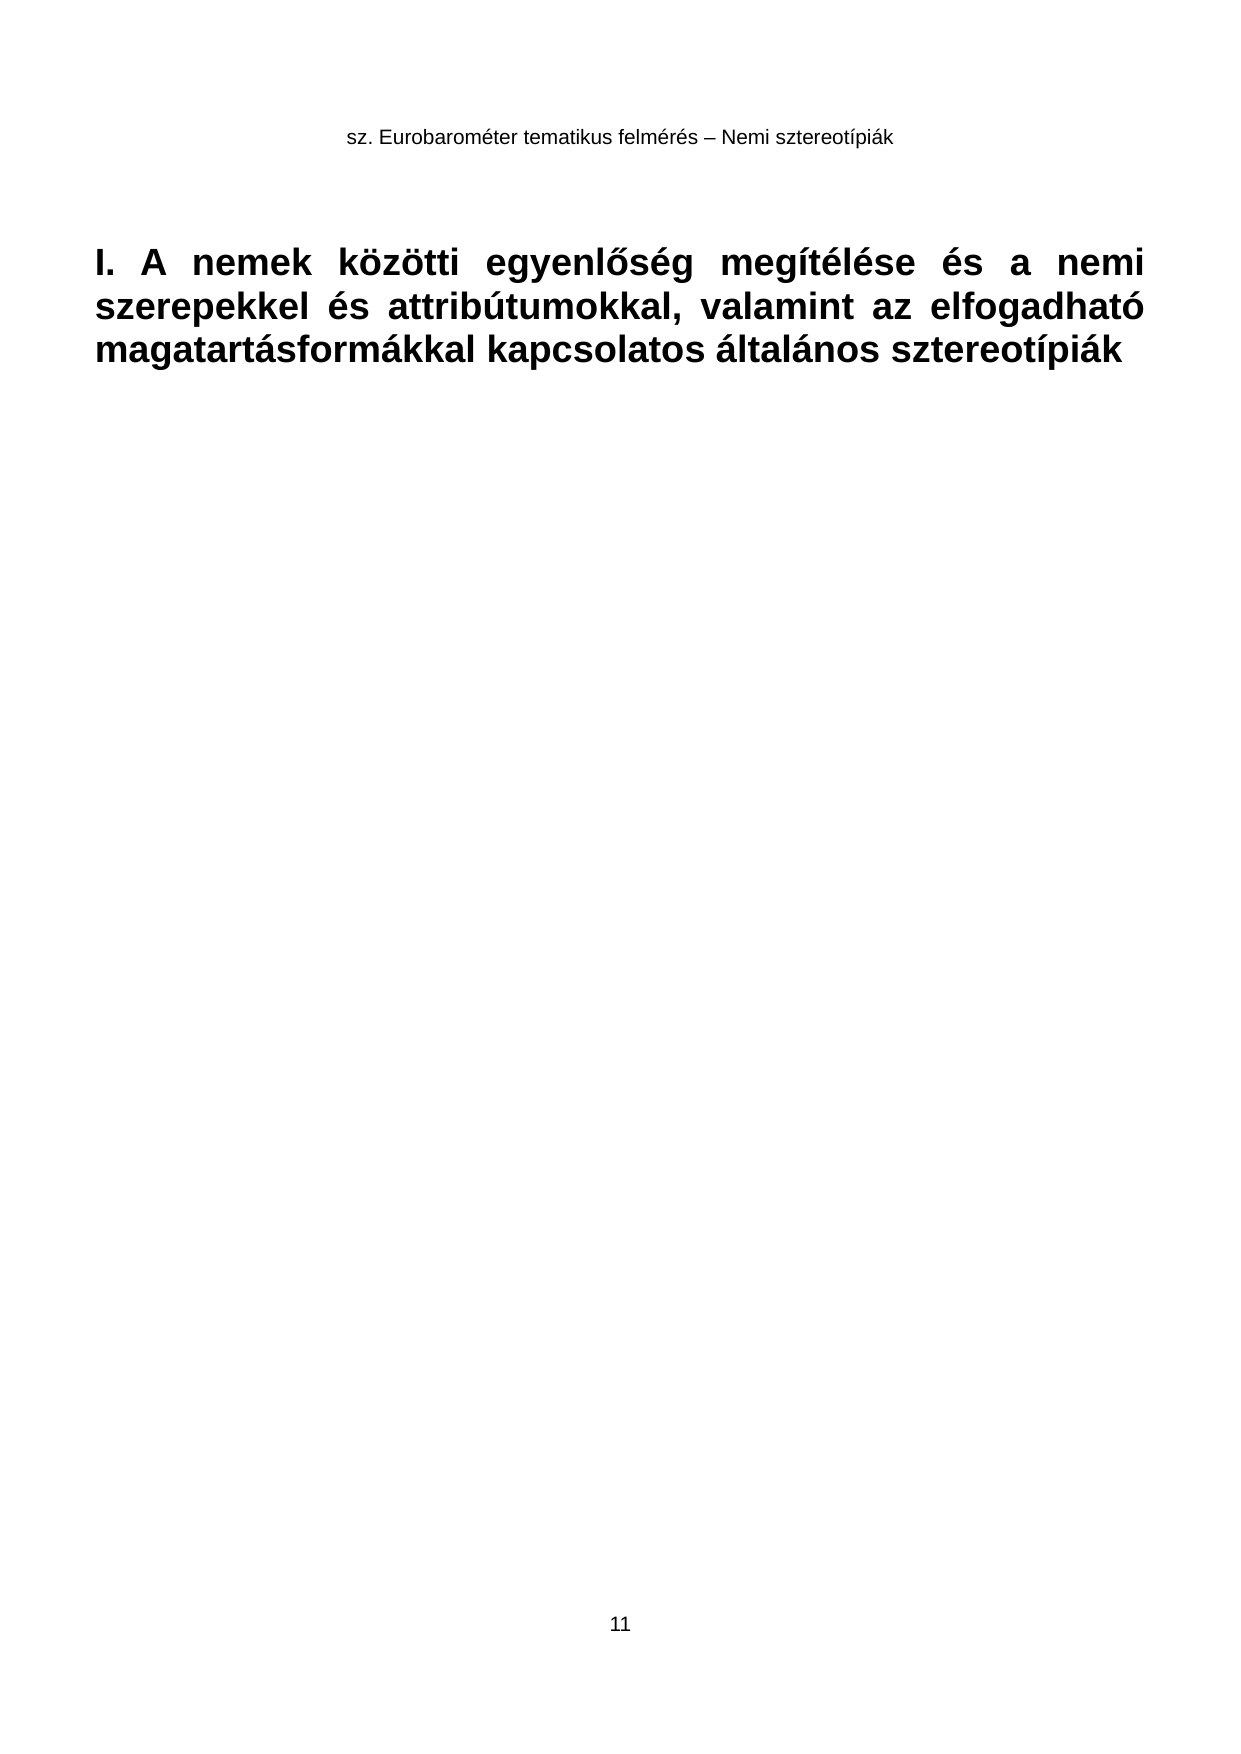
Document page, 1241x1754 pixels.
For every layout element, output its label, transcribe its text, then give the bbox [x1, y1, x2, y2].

subtitle I. A nemek közötti egyenlőség megítélése és a nemi szerepekkel és attribútumokkal, valamint az elfogadható magatartásformákkal kapcsolatos általános sztereotípiák [94, 240, 1146, 371]
